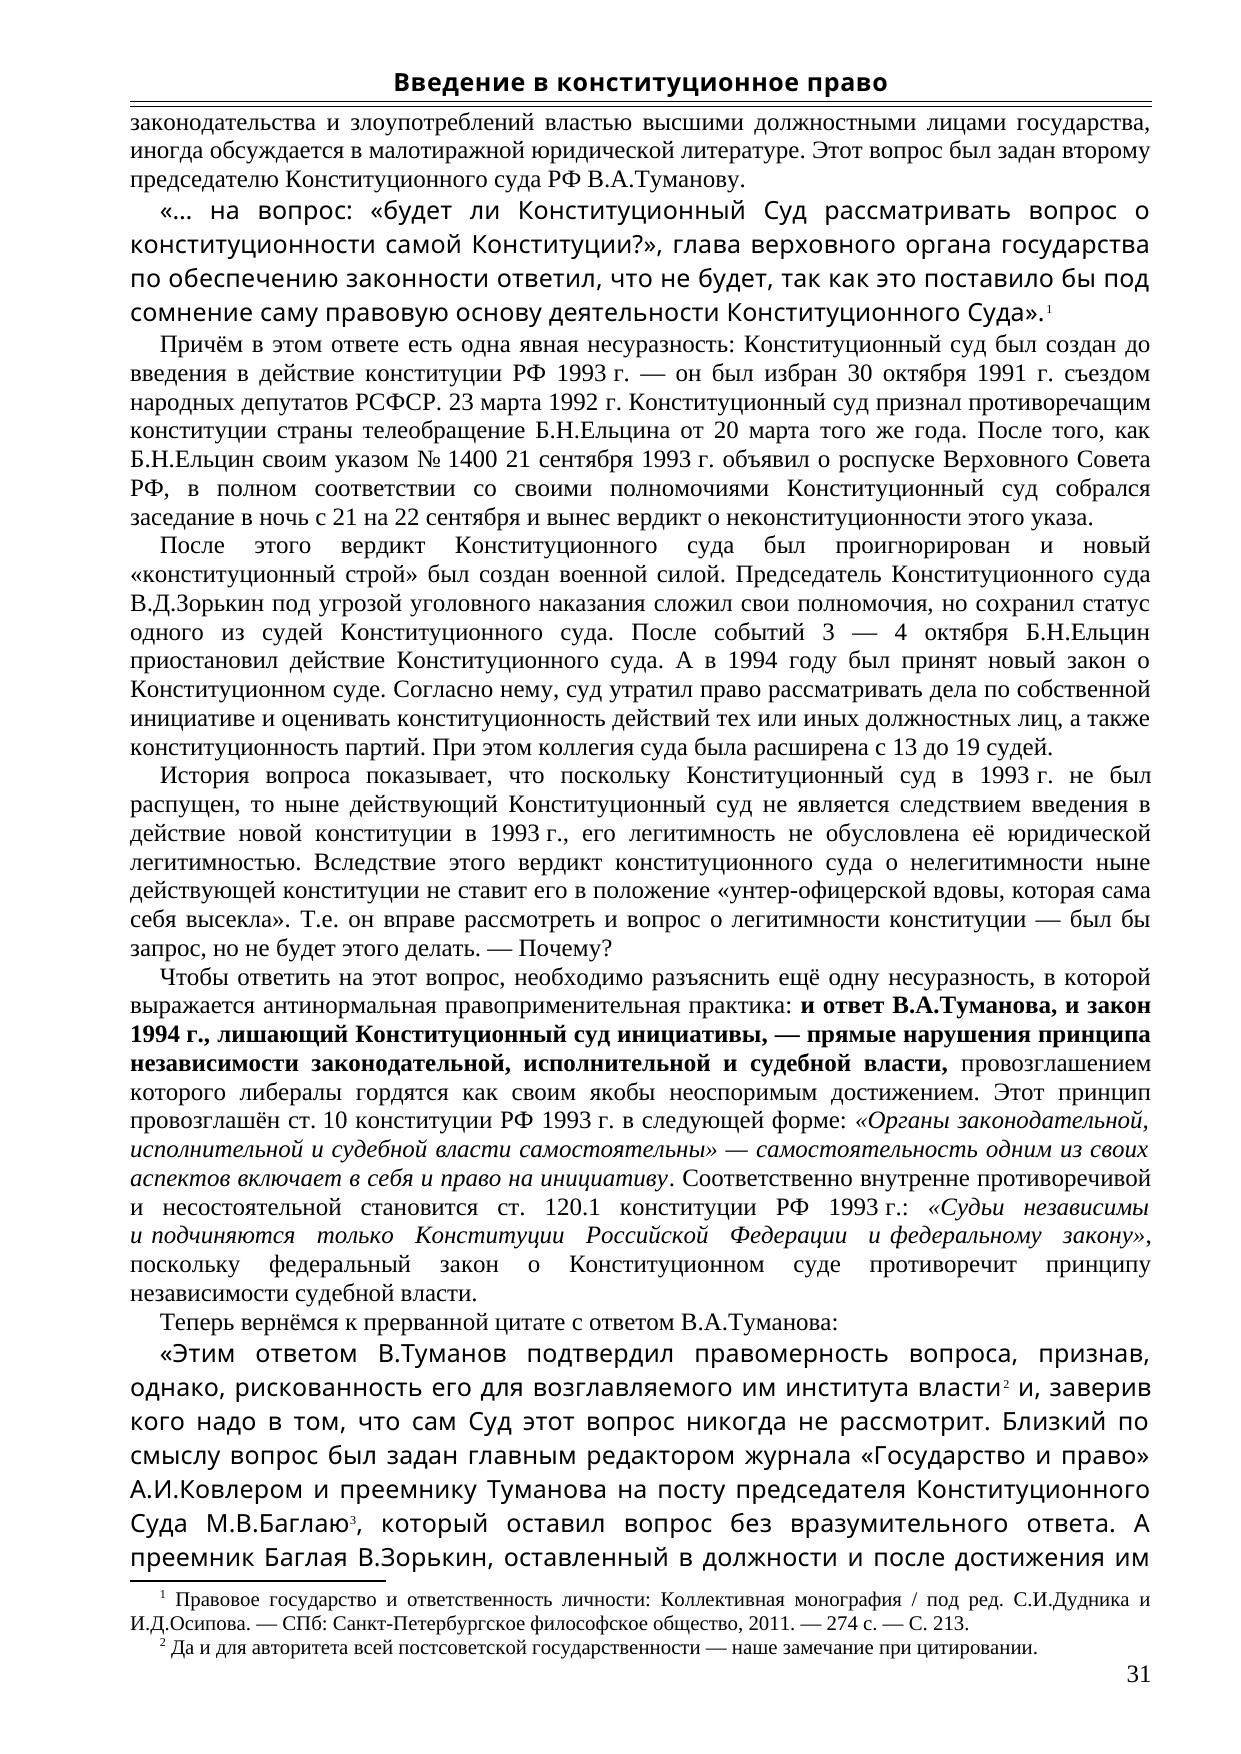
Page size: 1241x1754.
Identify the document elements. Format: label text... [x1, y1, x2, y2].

text История вопроса показывает, что поскольку Конституционный суд в 1993 г. не был распущен, то ныне действующий Конституционный суд не является следствием введения в действие новой конституции в 1993 г., его легитимность не обусловлена её юридической легитимностью. Вследствие этого вердикт конституционного суда о нелегитимности ныне действующей конституции не ставит его в положение «унтер-офицерской вдовы, которая сама себя высекла». Т.е. он вправе рассмотреть и вопрос о легитимности конституции — был бы запрос, но не будет этого делать. — Почему? [130, 760, 1152, 962]
text Теперь вернёмся к прерванной цитате с ответом В.А.Туманова: [130, 1307, 1152, 1335]
text Чтобы ответить на этот вопрос, необходимо разъяснить ещё одну несуразность, в которой выражается антинормальная правоприменительная практика: и ответ В.А.Туманова, и закон 1994 г., лишающий Конституционный суд инициативы, — прямые нарушения принципа независимости законодательной, исполнительной и судебной власти, провозглашением которого либералы гордятся как своим якобы неоспоримым достижением. Этот принцип провозглашён ст. 10 конституции РФ 1993 г. в следующей форме: «Органы законодательной, исполнительной и судебной власти самостоятельны» — самостоятельность одним из своих аспектов включает в себя и право на инициативу. Соответственно внутренне противоречивой и несостоятельной становится ст. 120.1 конституции РФ 1993 г.: «Судьи независимы и подчиняются только Конституции Российской Федерации и федеральному закону», поскольку федеральный закон о Конституционном суде противоречит принципу независимости судебной власти. [130, 962, 1152, 1307]
text Да и для авторитета всей постсоветской государственности — наше замечание при цитировании. [130, 1635, 1152, 1659]
text Причём в этом ответе есть одна явная несуразность: Конституционный суд был создан до введения в действие конституции РФ 1993 г. — он был избран 30 октября 1991 г. съездом народных депутатов РСФСР. 23 марта 1992 г. Конституционный суд признал противоречащим конституции страны телеобращение Б.Н.Ельцина от 20 марта того же года. После того, как Б.Н.Ельцин своим указом № 1400 21 сентября 1993 г. объявил о роспуске Верховного Совета РФ, в полном соответствии со своими полномочиями Конституционный суд собрался заседание в ночь с 21 на 22 сентября и вынес вердикт о неконституционности этого указа. [130, 329, 1152, 530]
text После этого вердикт Конституционного суда был проигнорирован и новый «конституционный строй» был создан военной силой. Председатель Конституционного суда В.Д.Зорькин под угрозой уголовного наказания сложил свои полномочия, но сохранил статус одного из судей Конституционного суда. После событий 3 — 4 октября Б.Н.Ельцин приостановил действие Конституционного суда. А в 1994 году был принят новый закон о Конституционном суде. Согласно нему, суд утратил право рассматривать дела по собственной инициативе и оценивать конституционность действий тех или иных должностных лиц, а также конституционность партий. При этом коллегия суда была расширена с 13 до 19 судей. [130, 530, 1152, 760]
text «… на вопрос: «будет ли Конституционный Суд рассматривать вопрос о конституционности самой Конституции?», глава верховного органа государства по обеспечению законности ответил, что не будет, так как это поставило бы под сомнение саму правовую основу деятельности Конституционного Суда». [130, 193, 1152, 329]
text законодательства и злоупотреблений властью высшими должностными лицами государства, иногда обсуждается в малотиражной юридической литературе. Этот вопрос был задан второму председателю Конституционного суда РФ В.А.Туманову. [130, 107, 1152, 193]
text «Этим ответом В.Туманов подтвердил правомерность вопроса, признав, однако, рискованность его для возглавляемого им института власти и, заверив кого надо в том, что сам Суд этот вопрос никогда не рассмотрит. Близкий по смыслу вопрос был задан главным редактором журнала «Государство и право» А.И.Ковлером и преемнику Туманова на посту председателя Конституционного Суда М.В.Баглаю, который оставил вопрос без вразумительного ответа. А преемник Баглая В.Зорькин, оставленный в должности и после достижения им [130, 1335, 1152, 1574]
text Правовое государство и ответственность личности: Коллективная монография / под ред. С.И.Дудника и И.Д.Осипова. — СПб: Санкт-Петербургское философское общество, 2011. — 274 с. — С. 213. [130, 1587, 1152, 1635]
